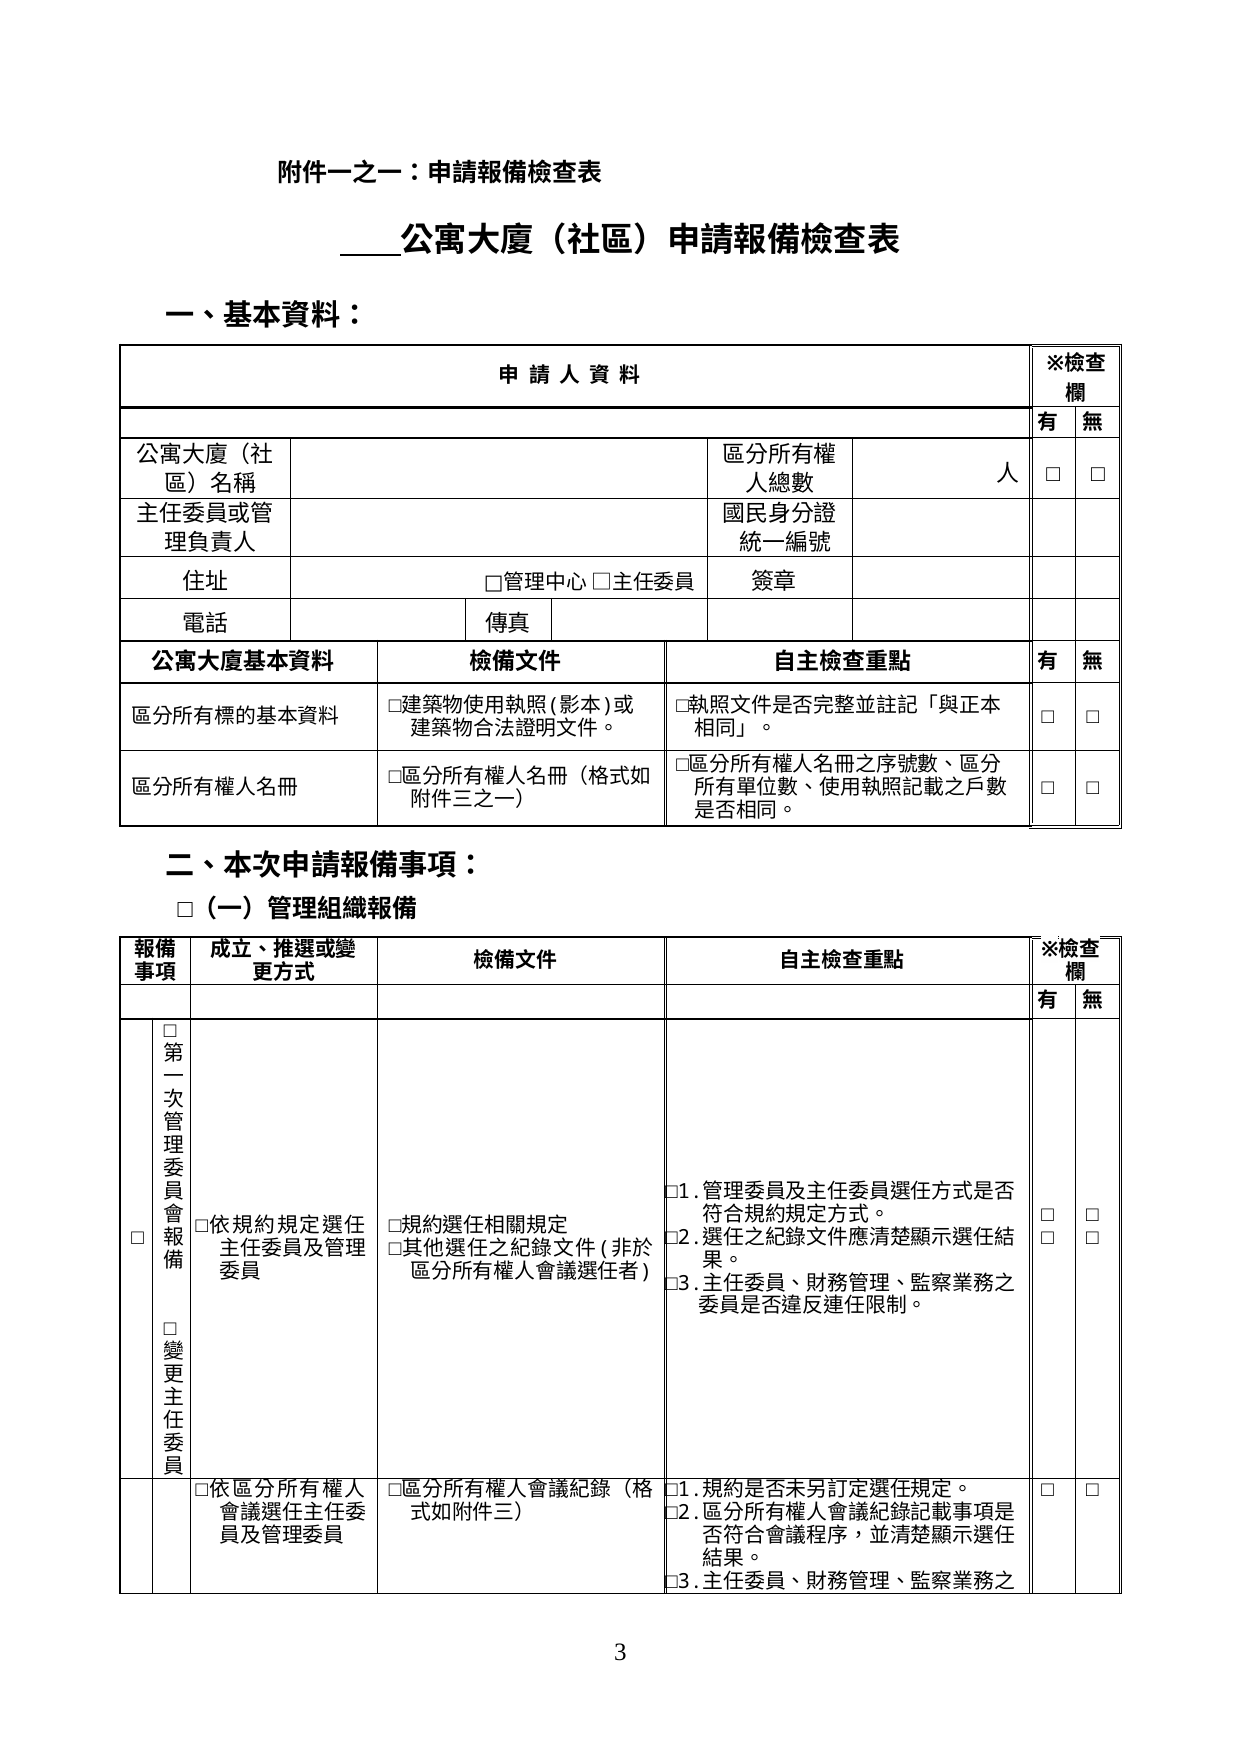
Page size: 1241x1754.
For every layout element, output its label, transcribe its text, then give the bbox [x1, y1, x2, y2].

table_cell 人 [853, 439, 1029, 498]
table_cell 無 [1076, 641, 1119, 682]
table_cell □管理委員會 □管理負責人 [121, 1020, 152, 1478]
text 二、本次申請報備事項： [165, 852, 1063, 882]
table_header 申 請 人 資 料 [121, 346, 1029, 406]
table_cell □ □ [1033, 1019, 1075, 1478]
table_cell 有 [1033, 407, 1075, 437]
text 公寓大廈（社區）申請報備檢查表 [177, 214, 1063, 260]
table_cell □區分所有權人名冊之序號數、區分所有單位數、使用執照記載之戶數是否相同。 [667, 751, 1029, 825]
table_header 檢備文件 [378, 938, 664, 984]
table_cell [121, 1479, 152, 1593]
table_cell □區分所有權人名冊（格式如附件三之一） [378, 751, 664, 825]
table_cell 區分所有標的基本資料 [121, 684, 377, 750]
table_cell [291, 499, 707, 556]
table_cell □依規約規定選任主任委員及管理委員 [191, 1020, 377, 1478]
table_cell □1.管理委員及主任委員選任方式是否符合規約規定方式。 □2.選任之紀錄文件應清楚顯示選任結果。 □3.主任委員、財務管理、監察業務之委員是否違反連任限制。 [667, 1020, 1029, 1478]
table_cell 簽章 [708, 557, 852, 598]
table_cell □ [1033, 1479, 1075, 1593]
table_cell □ [1033, 683, 1075, 750]
table_header 成立、推選或變更方式 [191, 938, 377, 984]
table_cell [291, 599, 465, 639]
table_cell □建築物使用執照(影本)或建築物合法證明文件。 [378, 684, 664, 750]
table_cell 檢備文件 [378, 642, 664, 682]
table_cell 公寓大廈（社區）名稱 [121, 439, 290, 498]
table_cell 區分所有權人總數 [708, 439, 852, 498]
table_header 報備事項 [121, 938, 190, 984]
table_cell [1033, 599, 1075, 639]
table_cell [667, 985, 1029, 1017]
table_cell □ [1031, 751, 1075, 825]
table_cell 電話 [121, 599, 290, 639]
table_cell □第一次管理委員會報備 □變更主任委員 [153, 1020, 190, 1478]
table_cell □ [1076, 751, 1119, 825]
table_cell 無 [1076, 985, 1119, 1017]
table_cell □規約選任相關規定 □其他選任之紀錄文件(非於區分所有權人會議選任者) [378, 1020, 664, 1478]
table_cell □1.規約是否未另訂定選任規定。 □2.區分所有權人會議紀錄記載事項是否符合會議程序，並清楚顯示選任結果。 □3.主任委員、財務管理、監察業務之 [667, 1479, 1029, 1593]
table_cell □依區分所有權人會議選任主任委員及管理委員 [191, 1479, 377, 1593]
table_cell [291, 439, 707, 498]
table_header ※檢查欄 [1033, 347, 1119, 406]
table_cell 有 [1033, 641, 1075, 682]
table_cell □ [1033, 438, 1075, 498]
text 附件一之一：申請報備檢查表 [227, 148, 1063, 189]
table_cell [853, 599, 1029, 639]
table_cell [708, 599, 852, 639]
text □（一）管理組織報備 [177, 894, 1063, 923]
table_cell 傳真 [466, 599, 551, 639]
table_cell [378, 985, 664, 1017]
table_cell 有 [1033, 985, 1075, 1017]
table_cell [191, 985, 377, 1017]
table_cell 自主檢查重點 [667, 642, 1029, 682]
table_cell [1076, 599, 1119, 639]
table_cell [153, 1479, 190, 1593]
table_cell [853, 557, 1029, 598]
table_cell □ [1076, 1479, 1119, 1593]
table_cell 國民身分證統一編號 [708, 499, 852, 556]
table_header 自主檢查重點 [667, 938, 1029, 984]
table_cell □區分所有權人會議紀錄（格式如附件三） [378, 1479, 664, 1593]
table_cell [121, 409, 1029, 437]
table_cell [121, 985, 190, 1017]
table_cell [552, 599, 707, 639]
text 一、基本資料： [165, 302, 1063, 331]
table_cell 公寓大廈基本資料 [121, 642, 377, 682]
table_cell □ [1076, 683, 1119, 750]
table_cell □ [1076, 438, 1119, 498]
table_cell 主任委員或管理負責人 [121, 499, 290, 556]
table_cell □管理中心 □主任委員 [291, 557, 707, 598]
table_cell [1076, 557, 1119, 598]
table_cell □執照文件是否完整並註記「與正本相同」。 [667, 684, 1029, 750]
table_cell [1033, 557, 1075, 598]
table_cell 區分所有權人名冊 [121, 751, 377, 825]
table_cell □ □ [1076, 1019, 1119, 1478]
table_cell [1033, 499, 1075, 556]
table_cell 無 [1076, 407, 1119, 437]
table_cell [853, 499, 1029, 556]
table_header ※檢查欄 [1031, 939, 1119, 984]
table_cell [1076, 499, 1119, 556]
table_cell 住址 [121, 557, 290, 598]
